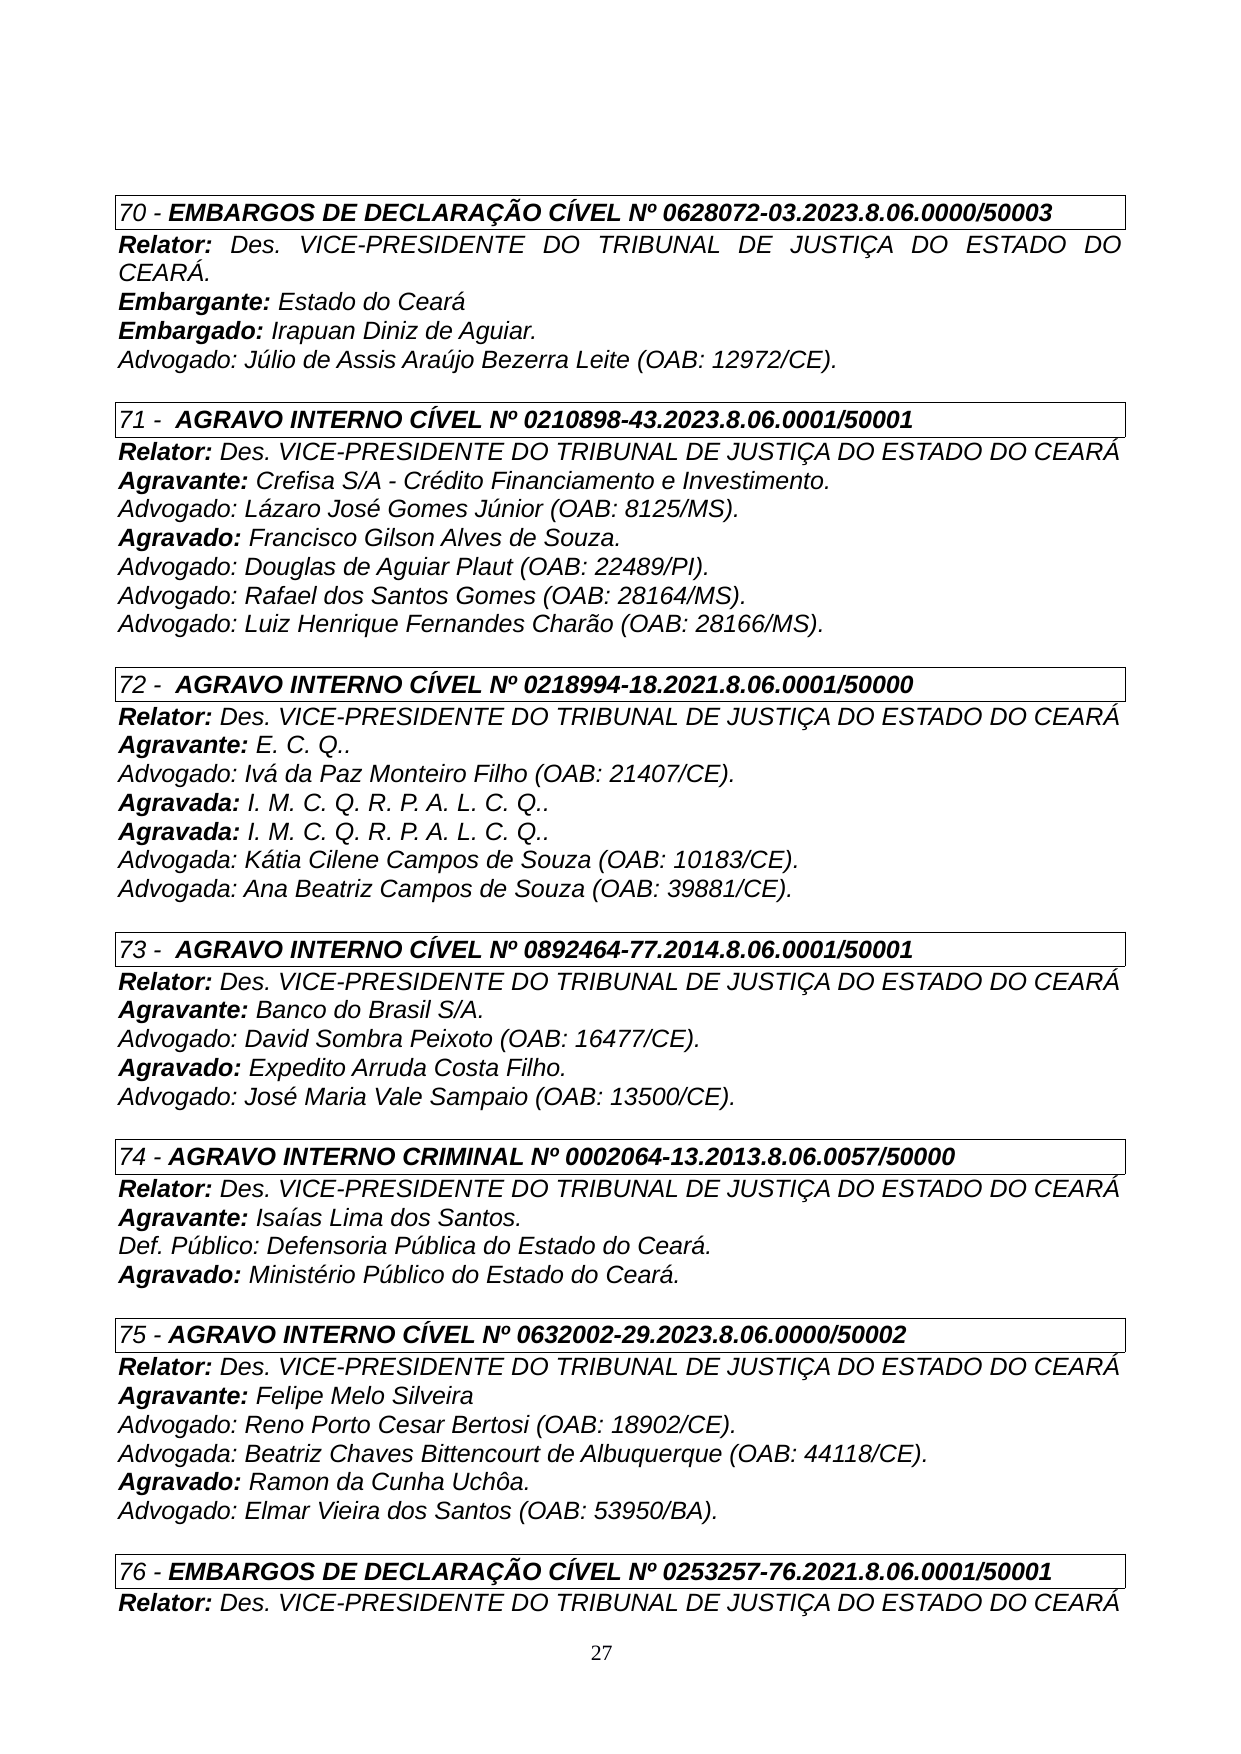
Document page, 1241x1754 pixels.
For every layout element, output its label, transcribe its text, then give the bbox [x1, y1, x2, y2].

text Advogado: Luiz Henrique Fernandes Charão (OAB: 28166/MS). [118, 609, 1122, 638]
text Relator: Des. VICE-PRESIDENTE DO TRIBUNAL DE JUSTIÇA DO ESTADO DO CEARÁ [118, 438, 1122, 466]
text Agravante: E. C. Q.. [118, 730, 1122, 759]
text Relator: Des. VICE-PRESIDENTE DO TRIBUNAL DE JUSTIÇA DO ESTADO DO CEARÁ [118, 1589, 1122, 1617]
text Agravante: Isaías Lima dos Santos. [118, 1202, 1122, 1231]
text 76 - EMBARGOS DE DECLARAÇÃO CÍVEL Nº 0253257-76.2021.8.06.0001/50001 [116, 1555, 1125, 1588]
text Advogado: Douglas de Aguiar Plaut (OAB: 22489/PI). [118, 552, 1122, 581]
text Advogada: Kátia Cilene Campos de Souza (OAB: 10183/CE). [118, 845, 1122, 874]
text 70 - EMBARGOS DE DECLARAÇÃO CÍVEL Nº 0628072-03.2023.8.06.0000/50003 [116, 196, 1125, 229]
text Advogada: Ana Beatriz Campos de Souza (OAB: 39881/CE). [118, 874, 1122, 903]
text Advogado: Lázaro José Gomes Júnior (OAB: 8125/MS). [118, 494, 1122, 523]
text Relator: Des. VICE-PRESIDENTE DO TRIBUNAL DE JUSTIÇA DO ESTADO DO CEARÁ [118, 702, 1122, 730]
text Def. Público: Defensoria Pública do Estado do Ceará. [118, 1231, 1122, 1260]
text Advogada: Beatriz Chaves Bittencourt de Albuquerque (OAB: 44118/CE). [118, 1438, 1122, 1467]
text Agravado: Francisco Gilson Alves de Souza. [118, 523, 1122, 552]
text Agravado: Expedito Arruda Costa Filho. [118, 1053, 1122, 1081]
text Advogado: Júlio de Assis Araújo Bezerra Leite (OAB: 12972/CE). [118, 344, 1122, 373]
text 71 - AGRAVO INTERNO CÍVEL Nº 0210898-43.2023.8.06.0001/50001 [116, 403, 1125, 437]
text Relator: Des. VICE-PRESIDENTE DO TRIBUNAL DE JUSTIÇA DO ESTADO DO CEARÁ [118, 1353, 1122, 1381]
text 75 - AGRAVO INTERNO CÍVEL Nº 0632002-29.2023.8.06.0000/50002 [116, 1319, 1125, 1352]
text Agravada: I. M. C. Q. R. P. A. L. C. Q.. [118, 788, 1122, 817]
text Agravante: Felipe Melo Silveira [118, 1381, 1122, 1410]
text Agravada: I. M. C. Q. R. P. A. L. C. Q.. [118, 817, 1122, 845]
text 74 - AGRAVO INTERNO CRIMINAL Nº 0002064-13.2013.8.06.0057/50000 [116, 1140, 1125, 1174]
text Relator: Des. VICE-PRESIDENTE DO TRIBUNAL DE JUSTIÇA DO ESTADO DO CEARÁ. [118, 230, 1122, 287]
text Advogado: Rafael dos Santos Gomes (OAB: 28164/MS). [118, 581, 1122, 609]
text Agravante: Crefisa S/A - Crédito Financiamento e Investimento. [118, 466, 1122, 494]
text 73 - AGRAVO INTERNO CÍVEL Nº 0892464-77.2014.8.06.0001/50001 [116, 933, 1125, 966]
text Agravado: Ministério Público do Estado do Ceará. [118, 1260, 1122, 1289]
text Relator: Des. VICE-PRESIDENTE DO TRIBUNAL DE JUSTIÇA DO ESTADO DO CEARÁ [118, 1175, 1122, 1202]
text Advogado: Ivá da Paz Monteiro Filho (OAB: 21407/CE). [118, 759, 1122, 788]
text 72 - AGRAVO INTERNO CÍVEL Nº 0218994-18.2021.8.06.0001/50000 [116, 668, 1125, 701]
text Relator: Des. VICE-PRESIDENTE DO TRIBUNAL DE JUSTIÇA DO ESTADO DO CEARÁ [118, 967, 1122, 995]
text Agravante: Banco do Brasil S/A. [118, 995, 1122, 1024]
text Advogado: Reno Porto Cesar Bertosi (OAB: 18902/CE). [118, 1410, 1122, 1438]
text Advogado: David Sombra Peixoto (OAB: 16477/CE). [118, 1024, 1122, 1053]
text Advogado: José Maria Vale Sampaio (OAB: 13500/CE). [118, 1081, 1122, 1110]
text Advogado: Elmar Vieira dos Santos (OAB: 53950/BA). [118, 1496, 1122, 1525]
text Agravado: Ramon da Cunha Uchôa. [118, 1467, 1122, 1496]
text Embargado: Irapuan Diniz de Aguiar. [118, 316, 1122, 344]
text Embargante: Estado do Ceará [118, 287, 1122, 316]
